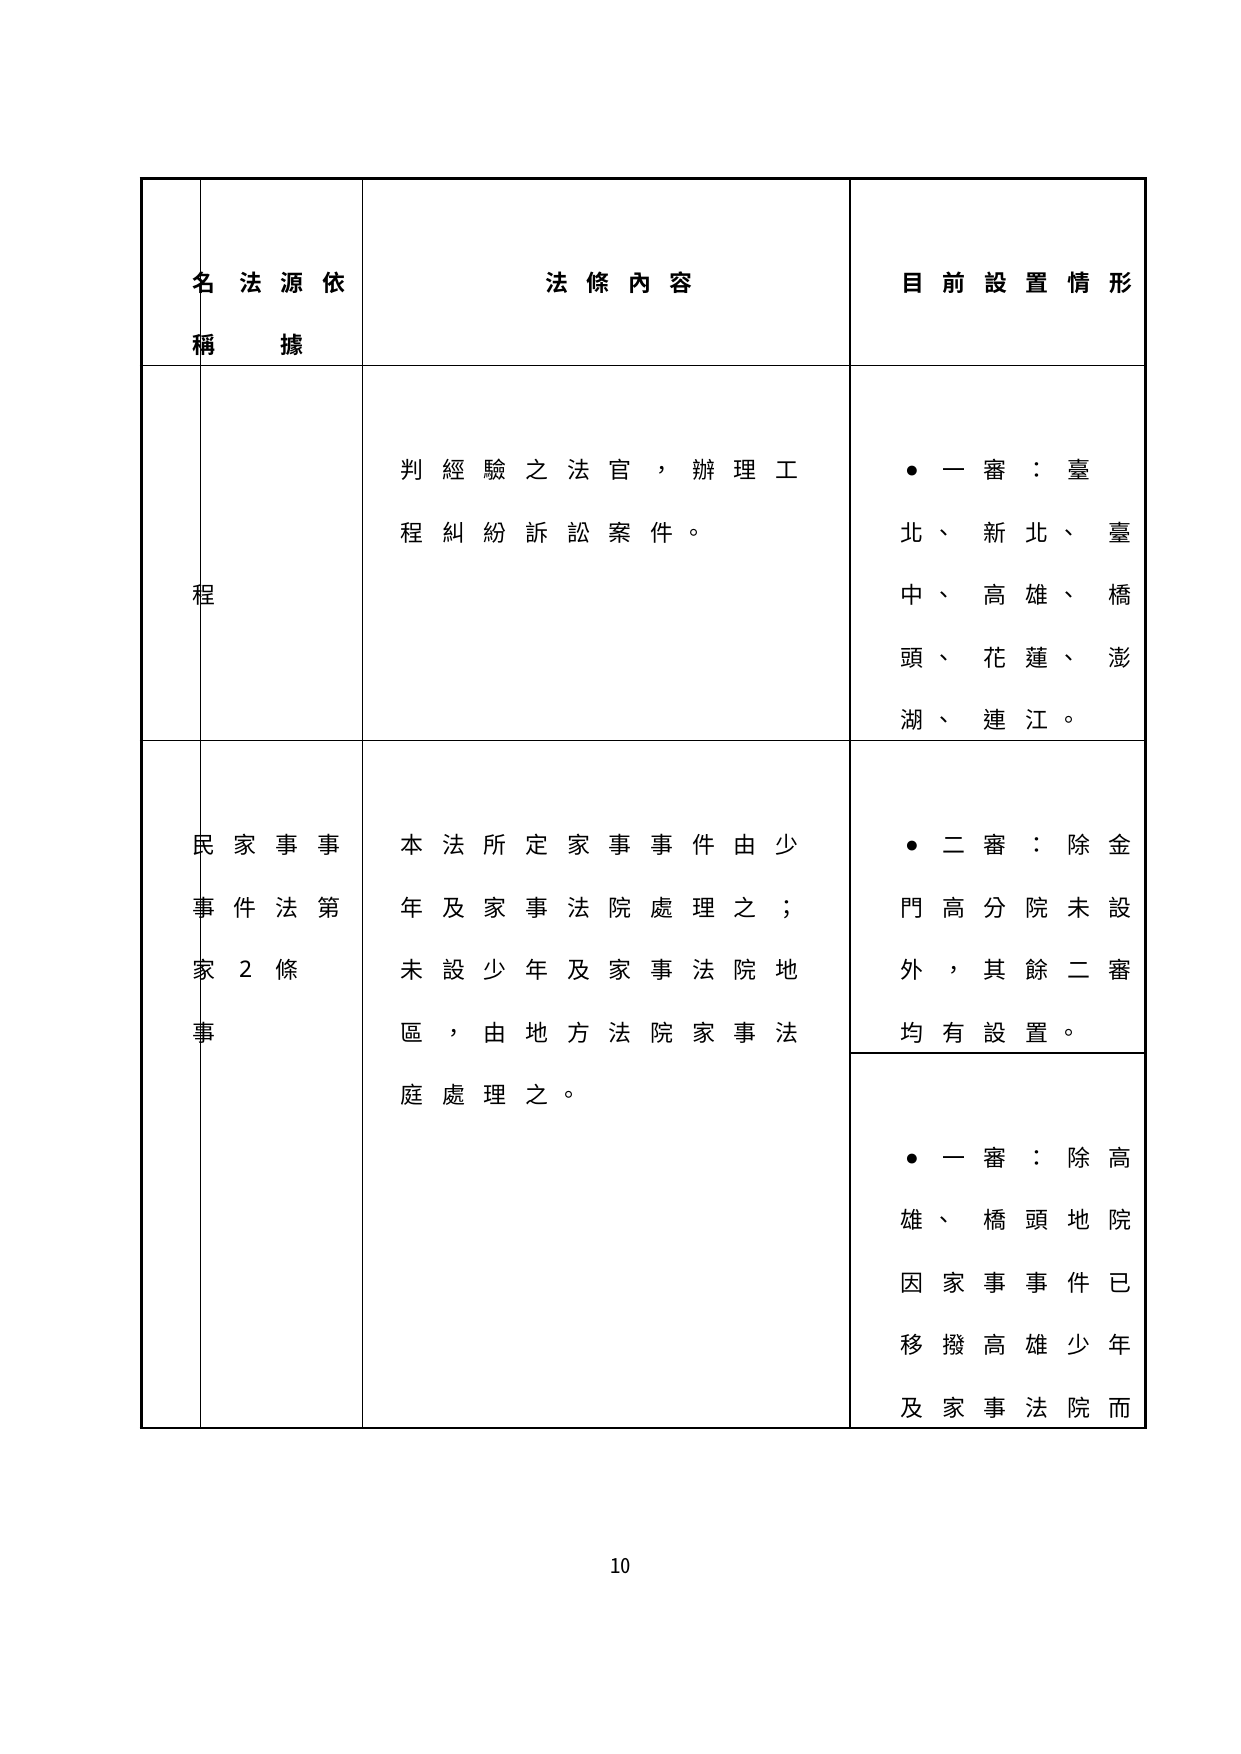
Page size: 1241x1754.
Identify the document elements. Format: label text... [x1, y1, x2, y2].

table_header 法條內容 [363, 180, 849, 365]
table_cell ●一審：臺北、新北、臺中、高雄、橋頭、花蓮、澎湖、連江。 [851, 366, 1144, 740]
table_cell 判經驗之法官，辦理工程糾紛訴訟案件。 [363, 366, 849, 740]
table_header 法源依據 [201, 180, 362, 365]
table_cell 本法所定家事事件由少年及家事法院處理之；未設少年及家事法院地區，由地方法院家事法庭處理之。 [363, 741, 849, 1427]
table_cell 民事家事 [143, 741, 200, 1427]
table_header 目前設置情形 [851, 180, 1144, 365]
table_cell ●二審：除金門高分院未設外，其餘二審均有設置。 [851, 741, 1144, 1052]
table_header 名稱 [143, 180, 200, 365]
table_cell ●一審：除高雄、橋頭地院因家事事件已移撥高雄少年及家事法院而 [851, 1054, 1144, 1427]
table_cell 民事工程 [143, 366, 200, 740]
table_cell 營造業法第67條之1 [201, 366, 362, 740]
table_cell 家事事件法第2條 [201, 741, 362, 1427]
